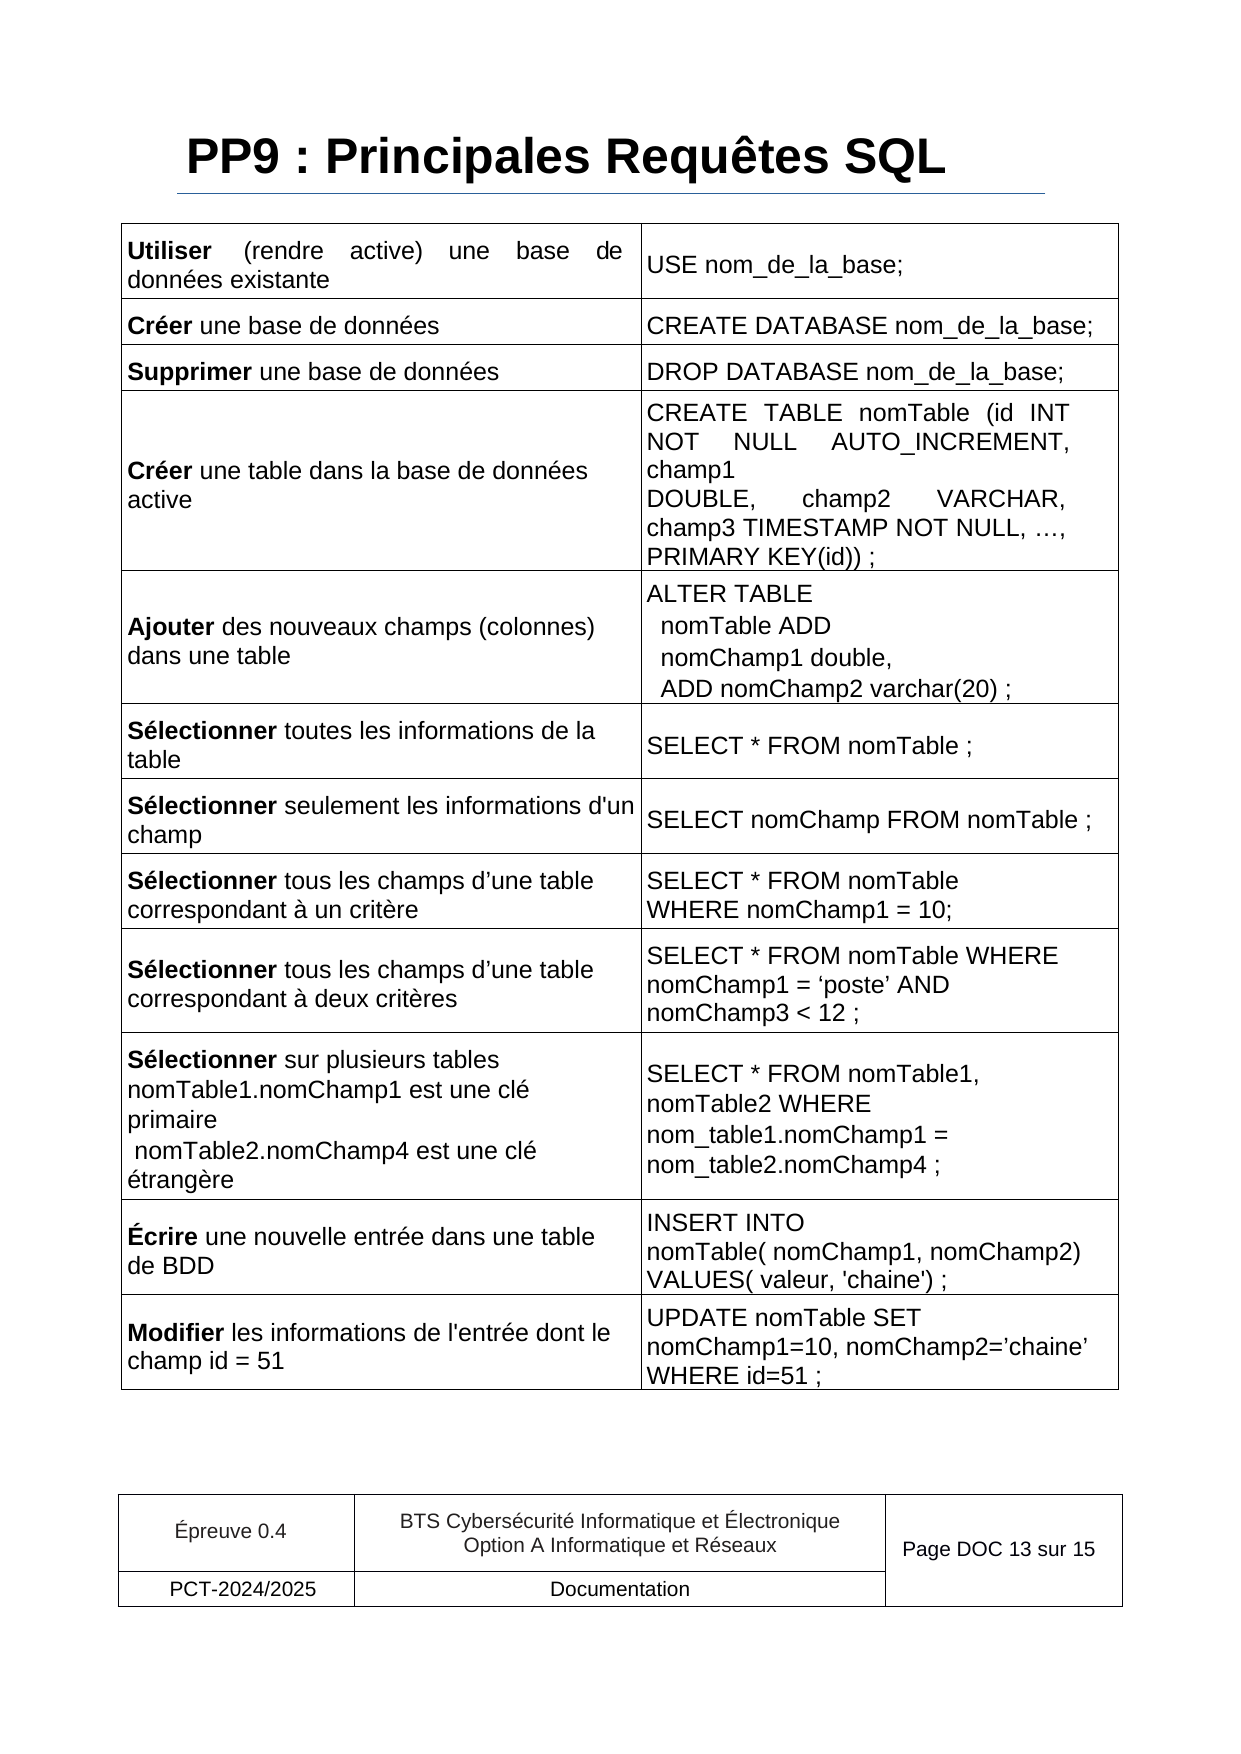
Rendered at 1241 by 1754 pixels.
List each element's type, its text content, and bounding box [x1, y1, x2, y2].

table_cell Ajouter des nouveaux champs (colonnes) dans une table [122, 571, 641, 703]
table_cell Créer une table dans la base de données active [122, 391, 641, 570]
table_cell Modifier les informations de l'entrée dont le champ id = 51 [122, 1295, 641, 1389]
table_cell SELECT nomChamp FROM nomTable ; [642, 779, 1118, 853]
table_cell Sélectionner toutes les informations de la table [122, 704, 641, 778]
table_cell Écrire une nouvelle entrée dans une table de BDD [122, 1200, 641, 1294]
table_cell DROP DATABASE nom_de_la_base; [642, 345, 1118, 390]
table_cell SELECT * FROM nomTable WHERE nomChamp1 = 10; [642, 854, 1118, 928]
table_cell CREATE TABLE nomTable (id INT NOT NULL AUTO_INCREMENT, champ1 DOUBLE, champ2 VARCHAR, champ3 TIMESTAMP NOT NULL, …, PRIMARY KEY(id)) ; [642, 391, 1118, 570]
table_cell Sélectionner sur plusieurs tables nomTable1.nomChamp1 est une clé primaire nomTable2.nomChamp4 est une clé étrangère [122, 1033, 641, 1199]
table_cell Sélectionner seulement les informations d'un champ [122, 779, 641, 853]
table_cell Sélectionner tous les champs d’une table correspondant à un critère [122, 854, 641, 928]
subtitle Principales Requêtes SQL [177, 118, 1045, 193]
table_cell SELECT * FROM nomTable WHERE nomChamp1 = ‘poste’ AND nomChamp3 < 12 ; [642, 929, 1118, 1031]
table_cell CREATE DATABASE nom_de_la_base; [642, 299, 1118, 344]
table_cell INSERT INTO nomTable( nomChamp1, nomChamp2) VALUES( valeur, 'chaine') ; [642, 1200, 1118, 1294]
table_header USE nom_de_la_base; [642, 224, 1118, 298]
table_cell ALTER TABLE nomTable ADD nomChamp1 double, ADD nomChamp2 varchar(20) ; [642, 571, 1118, 703]
table_cell Sélectionner tous les champs d’une table correspondant à deux critères [122, 929, 641, 1031]
table_header Utiliser (rendre active) une base de données existante [122, 224, 641, 298]
table_cell SELECT * FROM nomTable ; [642, 704, 1118, 778]
table_cell UPDATE nomTable SET nomChamp1=10, nomChamp2=’chaine’ WHERE id=51 ; [642, 1295, 1118, 1389]
table_cell SELECT * FROM nomTable1, nomTable2 WHERE nom_table1.nomChamp1 = nom_table2.nomChamp4 ; [642, 1033, 1118, 1199]
table_cell Supprimer une base de données [122, 345, 641, 390]
table_cell Créer une base de données [122, 299, 641, 344]
